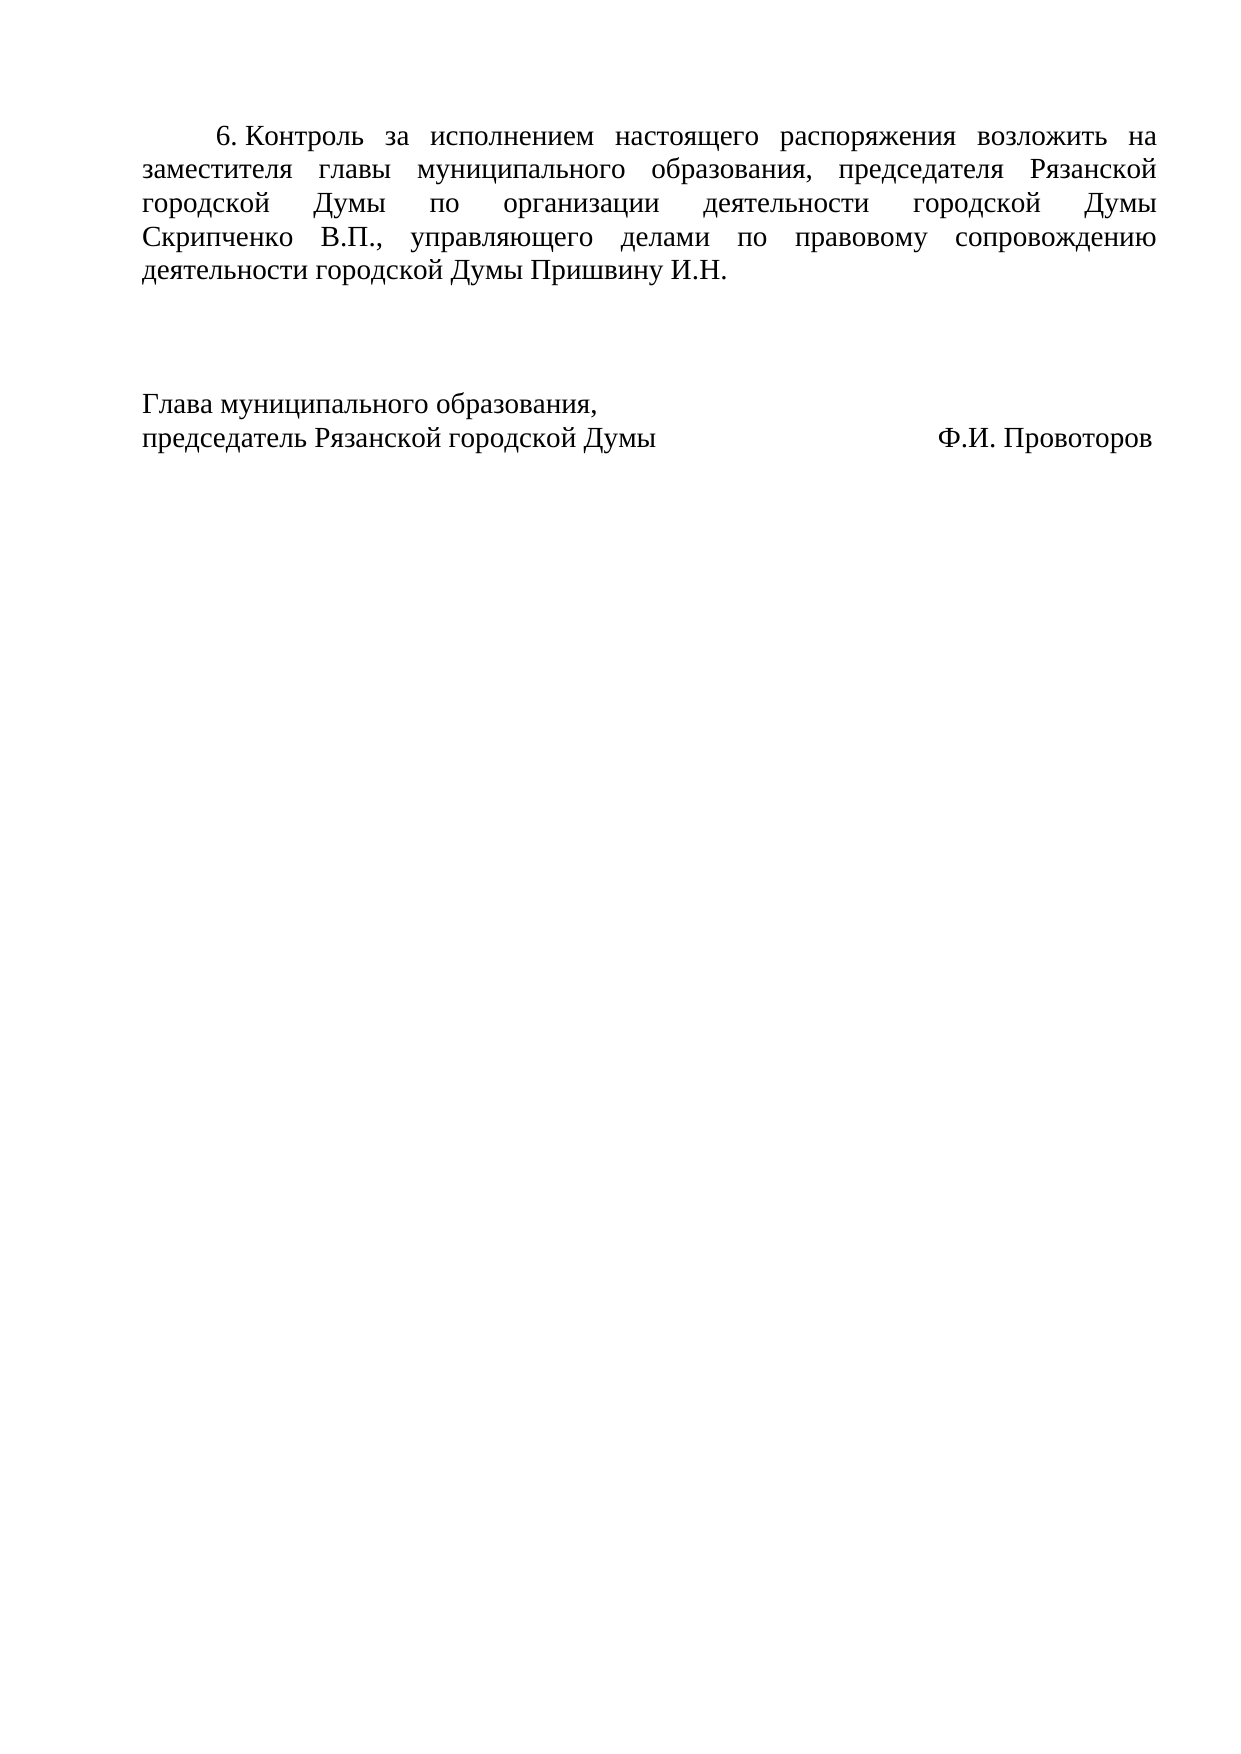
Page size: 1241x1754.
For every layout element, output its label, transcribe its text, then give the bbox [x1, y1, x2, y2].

text Глава муниципального образования, [142, 386, 1157, 420]
text 6. Контроль за исполнением настоящего распоряжения возложить на заместителя главы муниципального образования, председателя Рязанской городской Думы по организации деятельности городской Думы Скрипченко В.П., управляющего делами по правовому сопровождению деятельности городской Думы Пришвину И.Н. [142, 118, 1157, 286]
text председатель Рязанской городской Думы Ф.И. Провоторов [142, 420, 1157, 453]
